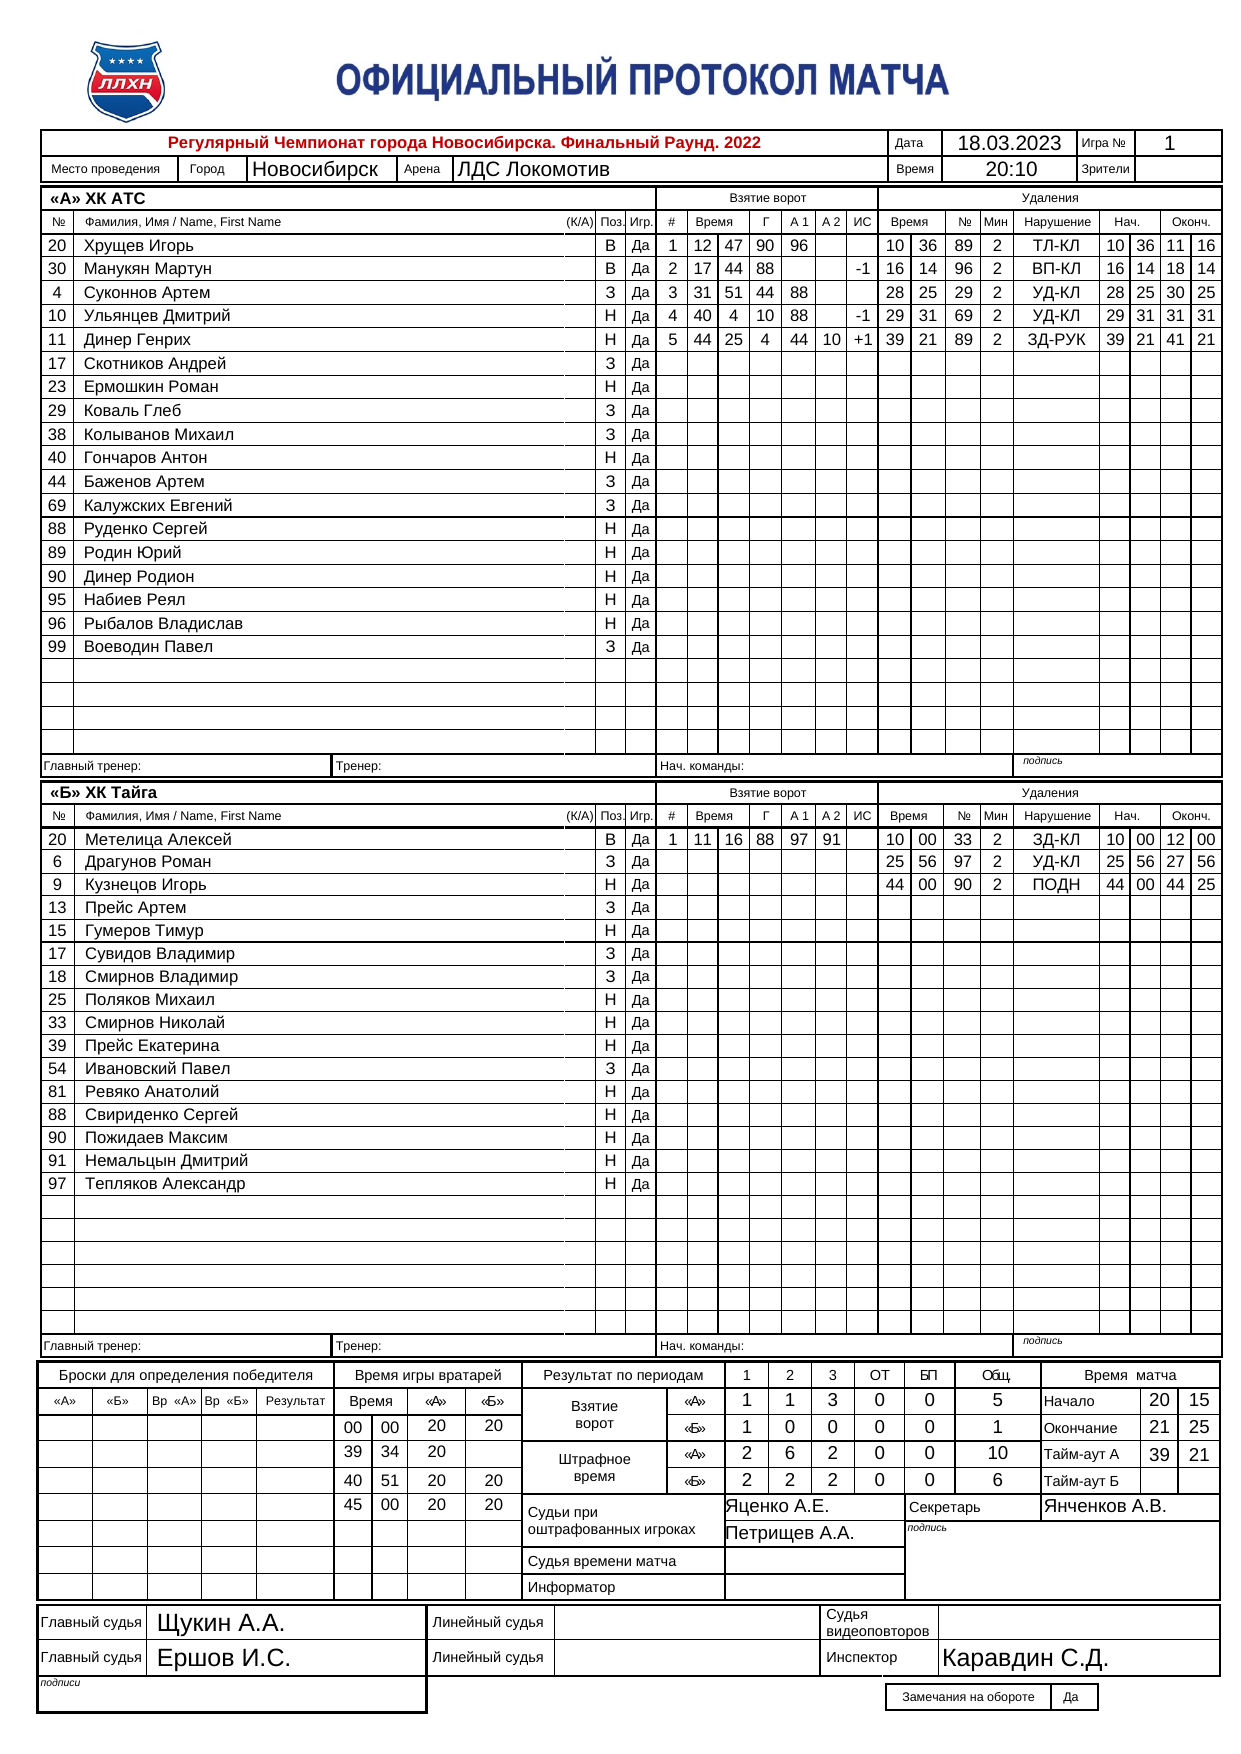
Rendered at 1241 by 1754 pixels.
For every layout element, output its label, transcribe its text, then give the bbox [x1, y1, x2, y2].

table_cell [1161, 1173, 1190, 1195]
table_cell [596, 1265, 625, 1287]
table_cell ИС [847, 805, 877, 826]
table_cell [981, 730, 1013, 753]
table_cell [257, 1574, 333, 1599]
table_cell [1100, 1173, 1129, 1195]
table_cell 88 [42, 518, 73, 540]
table_cell [912, 1035, 943, 1057]
table_cell [946, 541, 980, 564]
table_cell [1192, 399, 1221, 422]
table_cell [42, 707, 73, 729]
table_cell [626, 659, 655, 682]
table_cell ИС [847, 211, 877, 233]
table_cell Да [626, 636, 655, 658]
table_cell [657, 636, 687, 658]
table_cell [688, 1035, 717, 1057]
table_cell [981, 541, 1013, 564]
table_cell [657, 565, 687, 587]
table_cell 44 [42, 470, 73, 493]
table_cell [1192, 636, 1221, 658]
table_cell [626, 1311, 655, 1333]
table_cell 39 [879, 328, 910, 351]
table_cell [688, 1196, 717, 1218]
table_cell [719, 920, 749, 941]
table_cell [596, 1288, 625, 1310]
table_cell [257, 1468, 333, 1493]
table_cell Н [596, 1127, 625, 1149]
table_cell 11 [42, 328, 73, 351]
table_cell [879, 683, 910, 706]
table_cell [42, 1242, 74, 1264]
table_cell Немальцын Дмитрий [75, 1150, 564, 1172]
table_cell [883, 1677, 1220, 1681]
table_cell [1131, 518, 1160, 540]
table_cell [981, 896, 1013, 918]
table_cell [1192, 1173, 1221, 1195]
table_cell 0 [812, 1415, 854, 1440]
table_cell [1161, 1058, 1190, 1079]
table_cell [1192, 683, 1221, 706]
table_cell [626, 1196, 655, 1218]
table_cell [981, 470, 1013, 493]
table_cell [816, 446, 846, 469]
table_cell [565, 874, 595, 895]
table_cell [847, 1173, 877, 1195]
table_cell [39, 1416, 92, 1440]
table_cell [912, 518, 945, 540]
table_cell [657, 588, 687, 611]
table_cell [257, 1521, 333, 1546]
table_cell [782, 1219, 815, 1241]
table_cell [657, 683, 687, 706]
table_cell Пожидаев Максим [75, 1127, 564, 1149]
table_cell [782, 1127, 815, 1149]
table_cell Яценко А.Е. [726, 1495, 904, 1520]
table_cell 31 [1192, 305, 1221, 327]
table_cell [42, 1219, 74, 1241]
table_cell [750, 1219, 781, 1241]
table_cell [946, 494, 980, 516]
table_cell Да [626, 305, 655, 327]
table_cell 25 [912, 281, 945, 303]
table_cell [879, 707, 910, 729]
table_cell Да [626, 376, 655, 398]
table_cell ПОДН [1014, 874, 1099, 895]
table_cell [1131, 1196, 1160, 1218]
table_cell 1 [769, 1389, 811, 1413]
table_cell Да [626, 565, 655, 587]
table_cell [719, 850, 749, 872]
table_cell [688, 966, 717, 987]
table_cell 20 [408, 1494, 465, 1520]
table_cell [688, 588, 717, 611]
table_cell Оконч. [1161, 805, 1221, 826]
table_cell Н [596, 1081, 625, 1103]
table_cell [565, 399, 595, 422]
table_cell [726, 1548, 904, 1573]
table_cell [944, 1311, 980, 1333]
table_header Время матча [1042, 1363, 1219, 1387]
table_cell 29 [879, 305, 910, 327]
table_cell [657, 518, 687, 540]
table_cell [847, 470, 877, 493]
table_cell Новосибирск [248, 157, 396, 181]
table_cell [688, 896, 717, 918]
table_cell [946, 707, 980, 729]
table_cell [782, 850, 815, 872]
table_cell [1161, 399, 1190, 422]
table_cell [782, 943, 815, 964]
table_cell [816, 966, 846, 987]
table_cell Время [889, 157, 941, 181]
table_cell [816, 1196, 846, 1218]
table_cell [657, 423, 687, 445]
table_cell [688, 683, 717, 706]
table_cell [1014, 376, 1099, 398]
table_cell [816, 612, 846, 634]
table_cell [946, 588, 980, 611]
table_cell [1100, 352, 1129, 374]
table_cell [750, 612, 781, 634]
table_cell [93, 1468, 147, 1493]
table_cell 41 [1161, 328, 1190, 351]
table_cell [1100, 423, 1129, 445]
table_cell Ершов И.С. [147, 1640, 425, 1675]
table_cell [1100, 1288, 1129, 1310]
table_cell [1100, 683, 1129, 706]
table_cell [944, 1127, 980, 1149]
table_cell [847, 1311, 877, 1333]
table_cell [1131, 659, 1160, 682]
table_cell [1131, 1219, 1160, 1241]
table_cell [782, 494, 815, 516]
table_cell Да [626, 829, 655, 849]
table_cell Н [596, 1104, 625, 1126]
table_cell 25 [1131, 281, 1160, 303]
table_cell [688, 541, 717, 564]
table_cell [688, 989, 717, 1011]
table_cell [596, 1196, 625, 1218]
table_cell [816, 423, 846, 445]
table_cell [782, 1311, 815, 1333]
table_cell УД-КЛ [1014, 305, 1099, 327]
table_cell [688, 446, 717, 469]
table_cell [782, 659, 815, 682]
table_cell [1131, 352, 1160, 374]
table_cell [847, 1242, 877, 1264]
table_cell [39, 1521, 92, 1546]
table_cell 89 [946, 235, 980, 256]
table_cell [565, 1035, 595, 1057]
table_cell 25 [1192, 281, 1221, 303]
table_cell [1131, 1288, 1160, 1310]
table_cell Мин [981, 805, 1013, 826]
table_cell [408, 1574, 465, 1599]
table_cell [1161, 707, 1190, 729]
table_cell Хрущев Игорь [74, 235, 564, 256]
table_cell [596, 659, 625, 682]
table_cell [816, 588, 846, 611]
table_cell Да [626, 588, 655, 611]
table_cell [1100, 989, 1129, 1011]
table_cell [657, 1242, 687, 1264]
table_cell [726, 1575, 904, 1599]
table_cell [657, 1219, 687, 1241]
table_cell [912, 1173, 943, 1195]
table_cell [782, 874, 815, 895]
table_cell 89 [946, 328, 980, 351]
table_cell [750, 423, 781, 445]
table_cell З [596, 470, 625, 493]
table_cell [1100, 659, 1129, 682]
table_cell [750, 896, 781, 918]
table_cell [879, 1104, 910, 1126]
table_cell 11 [688, 829, 717, 849]
table_cell [688, 1150, 717, 1172]
table_cell [657, 966, 687, 987]
table_cell Судьи при оштрафованных игроках [523, 1495, 724, 1546]
table_cell Да [626, 1081, 655, 1103]
table_cell Инспектор [821, 1640, 938, 1675]
table_cell [39, 1574, 92, 1599]
table_cell [1192, 352, 1221, 374]
table_cell [688, 659, 717, 682]
table_cell Да [626, 399, 655, 422]
table_cell [39, 1547, 92, 1573]
table_cell [1100, 1012, 1129, 1033]
table_cell [719, 376, 749, 398]
table_cell [879, 470, 910, 493]
table_cell [719, 494, 749, 516]
table_cell 5 [956, 1389, 1040, 1413]
table_cell 2 [981, 850, 1013, 872]
table_cell [981, 352, 1013, 374]
table_cell [626, 730, 655, 753]
table_cell [847, 612, 877, 634]
table_cell 44 [750, 281, 781, 303]
table_cell [555, 1606, 819, 1639]
table_cell [1131, 1104, 1160, 1126]
table_cell # [657, 805, 687, 826]
table_cell [1161, 966, 1190, 987]
table_cell [816, 235, 846, 256]
table_cell 10 [1100, 235, 1129, 256]
table_cell [1161, 1265, 1190, 1287]
table_cell [148, 1416, 201, 1440]
table_cell [944, 1196, 980, 1218]
table_cell [912, 1081, 943, 1103]
table_cell [816, 896, 846, 918]
table_cell [816, 1035, 846, 1057]
table_cell 17 [42, 943, 74, 964]
table_cell -1 [847, 305, 877, 327]
table_cell З [596, 896, 625, 918]
table_cell [879, 943, 910, 964]
table_cell [912, 1242, 943, 1264]
table_cell «Б» [93, 1389, 147, 1413]
table_cell [565, 989, 595, 1011]
table_cell [657, 1173, 687, 1195]
table_cell [657, 707, 687, 729]
table_cell [816, 281, 846, 303]
table_cell [912, 446, 945, 469]
table_cell [816, 1012, 846, 1033]
table_cell 25 [1100, 850, 1129, 872]
table_cell [1014, 565, 1099, 587]
table_cell [847, 874, 877, 895]
table_cell [688, 399, 717, 422]
table_cell 25 [719, 328, 749, 351]
table_cell [981, 518, 1013, 540]
table_cell [565, 518, 595, 540]
table_cell [782, 1081, 815, 1103]
table_cell [981, 659, 1013, 682]
table_cell [74, 683, 564, 706]
table_cell [816, 659, 846, 682]
table_cell Да [626, 541, 655, 564]
table_cell [944, 1219, 980, 1241]
table_cell [750, 1012, 781, 1033]
table_cell [847, 659, 877, 682]
table_cell [946, 352, 980, 374]
table_cell [565, 352, 595, 374]
table_cell [879, 730, 910, 753]
table_cell «Б» [668, 1415, 724, 1440]
table_cell [39, 1441, 92, 1467]
table_cell [847, 1012, 877, 1033]
table_cell Поз. [596, 805, 625, 826]
table_cell 96 [42, 612, 73, 634]
table_cell [879, 659, 910, 682]
table_cell [1179, 1468, 1219, 1493]
table_cell УД-КЛ [1014, 281, 1099, 303]
table_cell [1014, 352, 1099, 374]
table_cell +1 [847, 328, 877, 351]
table_cell [750, 636, 781, 658]
table_cell [750, 1196, 781, 1218]
table_cell [912, 1104, 943, 1126]
table_cell Да [626, 874, 655, 895]
table_cell [373, 1574, 407, 1599]
table_cell [912, 1288, 943, 1310]
table_header 3 [812, 1363, 854, 1387]
table_cell Да [626, 1012, 655, 1033]
table_cell (К/А) [565, 805, 595, 826]
table_cell 1 [956, 1415, 1040, 1440]
table_cell [912, 376, 945, 398]
table_cell 18 [42, 966, 74, 987]
table_cell [93, 1441, 147, 1467]
table_cell [335, 1574, 371, 1599]
table_cell [719, 683, 749, 706]
table_cell Г [750, 211, 781, 233]
table_cell [847, 989, 877, 1011]
table_cell [879, 989, 910, 1011]
table_cell [1131, 541, 1160, 564]
table_cell [946, 376, 980, 398]
table_cell [1192, 423, 1221, 445]
table_cell [1014, 730, 1099, 753]
table_cell Каравдин С.Д. [939, 1640, 1219, 1675]
table_cell Да [626, 235, 655, 256]
table_cell [1014, 423, 1099, 445]
table_cell [1014, 1311, 1099, 1333]
table_cell [944, 1150, 980, 1172]
table_cell Н [596, 612, 625, 634]
table_cell [847, 1058, 877, 1079]
table_cell 0 [855, 1389, 904, 1413]
table_cell [555, 1640, 819, 1675]
table_cell 29 [946, 281, 980, 303]
table_cell Время [688, 211, 749, 233]
table_cell [912, 1196, 943, 1218]
table_cell [719, 943, 749, 964]
table_cell [879, 1173, 910, 1195]
table_cell [912, 1127, 943, 1149]
table_cell [1131, 1127, 1160, 1149]
table_cell [847, 707, 877, 729]
table_cell [782, 636, 815, 658]
table_header «Б» ХК Тайга [42, 783, 655, 803]
table_cell 21 [1192, 328, 1221, 351]
table_cell [782, 1035, 815, 1057]
table_cell [782, 565, 815, 587]
table_cell Да [626, 896, 655, 918]
table_cell «А» [408, 1389, 465, 1413]
table_cell ЛДС Локомотив [454, 157, 887, 181]
table_cell [847, 966, 877, 987]
table_cell [1014, 1104, 1099, 1126]
table_cell [946, 683, 980, 706]
table_cell [202, 1574, 256, 1599]
table_cell [335, 1521, 371, 1546]
table_cell 39 [1141, 1441, 1177, 1467]
table_cell [565, 1012, 595, 1033]
table_cell [719, 588, 749, 611]
table_cell [202, 1416, 256, 1440]
table_cell [1161, 1219, 1190, 1241]
table_cell [750, 1127, 781, 1149]
table_cell [565, 423, 595, 445]
table_cell [688, 1173, 717, 1195]
table_cell [565, 707, 595, 729]
table_cell [1014, 1242, 1099, 1264]
table_cell 00 [1131, 874, 1160, 895]
table_cell [981, 612, 1013, 634]
table_cell 25 [1179, 1415, 1219, 1440]
table_cell [565, 920, 595, 941]
table_cell [981, 636, 1013, 658]
table_cell [75, 1265, 564, 1287]
table_cell [1014, 707, 1099, 729]
table_cell [847, 494, 877, 516]
table_cell Да [626, 1058, 655, 1079]
table_cell [148, 1574, 201, 1599]
table_cell 31 [688, 281, 717, 303]
table_cell [1014, 943, 1099, 964]
table_cell [657, 541, 687, 564]
table_cell Главный судья [39, 1640, 146, 1675]
table_cell [657, 989, 687, 1011]
table_cell Город [179, 157, 246, 181]
table_cell [750, 966, 781, 987]
table_cell [565, 1196, 595, 1218]
table_cell Да [626, 1035, 655, 1057]
table_cell 90 [42, 565, 73, 587]
table_cell [93, 1416, 147, 1440]
table_cell З [596, 636, 625, 658]
table_cell 10 [879, 235, 910, 256]
table_cell [1161, 1311, 1190, 1333]
table_cell [657, 659, 687, 682]
table_cell [1014, 989, 1099, 1011]
table_cell [719, 1012, 749, 1033]
table_cell 15 [1179, 1389, 1219, 1413]
table_cell [1099, 1682, 1220, 1711]
table_cell [816, 1173, 846, 1195]
table_cell Нач. [1100, 211, 1160, 233]
table_cell Ермошкин Роман [74, 376, 564, 398]
table_cell [688, 352, 717, 374]
table_cell Воеводин Павел [74, 636, 564, 658]
table_cell 1 [657, 829, 687, 849]
table_cell [946, 612, 980, 634]
table_cell [1192, 1242, 1221, 1264]
table_cell [1014, 1081, 1099, 1103]
table_cell Главный судья [39, 1606, 146, 1639]
table_cell 10 [879, 829, 910, 849]
table_header 18.03.2023 [943, 131, 1076, 155]
table_cell [1192, 896, 1221, 918]
table_cell Линейный судья [428, 1606, 554, 1639]
table_cell [565, 1150, 595, 1172]
table_cell [1014, 659, 1099, 682]
table_header Замечания на обороте [887, 1685, 1050, 1709]
table_cell [373, 1521, 407, 1546]
table_cell Смирнов Николай [75, 1012, 564, 1033]
table_cell 4 [42, 281, 73, 303]
table_cell 21 [912, 328, 945, 351]
table_cell [1014, 518, 1099, 540]
table_cell [657, 494, 687, 516]
table_cell [202, 1547, 256, 1573]
table_cell [944, 1081, 980, 1103]
table_cell [688, 565, 717, 587]
table_cell подписи [39, 1677, 425, 1711]
table_cell Прейс Екатерина [75, 1035, 564, 1057]
table_cell 56 [912, 850, 943, 872]
table_cell [981, 1150, 1013, 1172]
table_cell [596, 1242, 625, 1264]
table_cell [42, 1265, 74, 1287]
table_cell Г [750, 805, 781, 826]
table_cell Поляков Михаил [75, 989, 564, 1011]
table_cell [816, 1288, 846, 1310]
table_cell [1100, 1058, 1129, 1079]
table_cell [1100, 1035, 1129, 1057]
table_cell Взятие ворот [523, 1389, 666, 1440]
table_cell [1100, 1150, 1129, 1172]
table_cell 10 [956, 1442, 1040, 1467]
table_cell [1100, 376, 1129, 398]
table_cell [565, 966, 595, 987]
table_cell ВП-КЛ [1014, 257, 1099, 280]
table_cell Родин Юрий [74, 541, 564, 564]
table_cell [657, 446, 687, 469]
table_cell Да [626, 281, 655, 303]
table_cell [1161, 683, 1190, 706]
table_cell 18 [1161, 257, 1190, 280]
table_cell [719, 1035, 749, 1057]
table_cell [879, 376, 910, 398]
table_cell Начало [1042, 1389, 1140, 1413]
table_cell [202, 1521, 256, 1546]
table_cell 2 [812, 1468, 854, 1493]
table_cell 17 [42, 352, 73, 374]
table_cell [688, 1081, 717, 1103]
table_cell [816, 1127, 846, 1149]
table_cell [657, 1127, 687, 1149]
table_cell [1100, 730, 1129, 753]
table_cell [750, 1150, 781, 1172]
table_cell [782, 989, 815, 1011]
table_cell [688, 494, 717, 516]
table_cell 2 [981, 829, 1013, 849]
table_cell 2 [769, 1468, 811, 1493]
table_cell Рыбалов Владислав [74, 612, 564, 634]
table_cell Да [626, 850, 655, 872]
table_cell [847, 423, 877, 445]
table_cell [1161, 376, 1190, 398]
table_cell [981, 966, 1013, 987]
table_cell В [596, 829, 625, 849]
table_cell [257, 1441, 333, 1467]
table_cell [74, 659, 564, 682]
table_cell 28 [879, 281, 910, 303]
table_cell [1161, 1035, 1190, 1057]
table_cell [981, 683, 1013, 706]
table_cell [565, 659, 595, 682]
table_cell № [944, 805, 980, 826]
table_cell З [596, 966, 625, 987]
table_cell [565, 328, 595, 351]
table_cell Судья времени матча [523, 1548, 724, 1573]
table_cell Да [626, 257, 655, 280]
table_cell [1100, 1104, 1129, 1126]
table_cell [1131, 966, 1160, 987]
table_cell [912, 612, 945, 634]
table_cell Нач. команды: [657, 755, 1012, 776]
table_cell [1100, 966, 1129, 987]
table_cell [202, 1494, 256, 1520]
table_cell Игр. [626, 211, 655, 233]
table_cell [981, 446, 1013, 469]
table_cell 1 [726, 1415, 768, 1440]
table_cell [782, 1196, 815, 1218]
table_cell [944, 1058, 980, 1079]
table_cell Н [596, 989, 625, 1011]
table_cell [1100, 518, 1129, 540]
table_cell [912, 1311, 943, 1333]
table_cell Да [626, 352, 655, 374]
table_cell [75, 1242, 564, 1264]
table_cell [912, 659, 945, 682]
table_cell 2 [981, 235, 1013, 256]
table_cell [657, 1035, 687, 1057]
table_cell [565, 1104, 595, 1126]
table_cell 0 [855, 1415, 904, 1440]
table_cell [1100, 1265, 1129, 1287]
table_cell [944, 1035, 980, 1057]
table_cell 3 [812, 1389, 854, 1413]
table_cell 21 [1131, 328, 1160, 351]
table_cell [657, 1058, 687, 1079]
table_cell [981, 943, 1013, 964]
table_cell 88 [782, 305, 815, 327]
table_cell Да [626, 966, 655, 987]
table_cell УД-КЛ [1014, 850, 1099, 872]
table_cell [657, 1265, 687, 1287]
table_cell [1136, 157, 1221, 181]
table_cell [912, 920, 943, 941]
table_cell [565, 1219, 595, 1241]
table_cell [1161, 943, 1190, 964]
table_cell [1100, 446, 1129, 469]
table_cell [1131, 399, 1160, 422]
table_cell [1014, 1127, 1099, 1149]
table_cell 2 [812, 1442, 854, 1467]
table_cell 14 [912, 257, 945, 280]
table_cell [879, 1288, 910, 1310]
table_cell 6 [956, 1468, 1040, 1493]
table_cell [879, 1150, 910, 1172]
table_cell Н [596, 588, 625, 611]
table_cell [1014, 446, 1099, 469]
table_cell [408, 1547, 465, 1573]
table_cell Щукин А.А. [147, 1606, 425, 1639]
table_cell [912, 730, 945, 753]
table_cell 12 [1161, 829, 1190, 849]
table_cell [879, 518, 910, 540]
table_cell [688, 470, 717, 493]
table_cell Гумеров Тимур [75, 920, 564, 941]
table_cell [657, 874, 687, 895]
table_cell [42, 659, 73, 682]
table_cell 36 [1131, 235, 1160, 256]
table_cell [879, 1311, 910, 1333]
table_cell [719, 1311, 749, 1333]
table_cell Да [626, 446, 655, 469]
table_cell [74, 707, 564, 729]
table_cell [981, 1219, 1013, 1241]
table_cell [981, 1173, 1013, 1195]
table_cell [750, 874, 781, 895]
table_cell 39 [335, 1441, 371, 1467]
table_cell [719, 874, 749, 895]
table_cell [816, 541, 846, 564]
table_cell [565, 1288, 595, 1310]
table_cell 00 [373, 1416, 407, 1440]
table_cell [912, 966, 943, 987]
table_cell [1100, 1311, 1129, 1333]
table_cell [879, 1265, 910, 1287]
table_cell [719, 1288, 749, 1310]
table_cell [946, 730, 980, 753]
table_cell 10 [816, 328, 846, 351]
table_cell 28 [1100, 281, 1129, 303]
table_cell [879, 494, 910, 516]
table_cell Нарушение [1014, 805, 1099, 826]
table_cell Н [596, 541, 625, 564]
table_cell 20 [408, 1416, 465, 1440]
table_cell 20 [466, 1416, 521, 1440]
table_cell 20 [1141, 1389, 1177, 1413]
table_cell [912, 683, 945, 706]
table_cell Кузнецов Игорь [75, 874, 564, 895]
table_cell [688, 612, 717, 634]
table_cell [1014, 494, 1099, 516]
table_cell 20 [408, 1468, 465, 1493]
table_cell [565, 257, 595, 280]
table_cell [565, 943, 595, 964]
table_cell Драгунов Роман [75, 850, 564, 872]
table_cell [847, 399, 877, 422]
table_cell 20 [466, 1468, 521, 1493]
table_cell [816, 376, 846, 398]
table_cell Да [626, 1127, 655, 1149]
table_cell Время [688, 805, 749, 826]
table_cell Да [626, 612, 655, 634]
table_cell З [596, 281, 625, 303]
table_cell Суконнов Артем [74, 281, 564, 303]
table_cell [847, 281, 877, 303]
table_cell [879, 1127, 910, 1149]
table_cell 4 [719, 305, 749, 327]
table_cell [1131, 1012, 1160, 1033]
table_cell 90 [944, 874, 980, 895]
table_cell [657, 896, 687, 918]
table_cell [750, 850, 781, 872]
table_cell [912, 1265, 943, 1287]
table_cell 9 [42, 874, 74, 895]
table_cell [148, 1521, 201, 1546]
table_header Время игры вратарей [335, 1363, 521, 1387]
table_cell [944, 1012, 980, 1033]
table_cell [816, 1104, 846, 1126]
table_cell [816, 850, 846, 872]
table_cell [782, 683, 815, 706]
table_cell [1014, 683, 1099, 706]
table_cell 20 [42, 829, 74, 849]
table_cell Да [626, 423, 655, 445]
table_cell [1014, 1173, 1099, 1195]
table_cell 81 [42, 1081, 74, 1103]
table_cell Ревяко Анатолий [75, 1081, 564, 1103]
table_cell [1131, 1242, 1160, 1264]
table_cell [688, 1127, 717, 1149]
table_cell 39 [1100, 328, 1129, 351]
table_cell [879, 588, 910, 611]
table_cell [1014, 1150, 1099, 1172]
table_cell [981, 1127, 1013, 1149]
table_cell [816, 565, 846, 587]
table_cell [782, 1242, 815, 1264]
table_cell Н [596, 565, 625, 587]
table_cell [912, 470, 945, 493]
table_cell [879, 1219, 910, 1241]
table_cell [688, 1012, 717, 1033]
table_cell Н [596, 328, 625, 351]
table_cell 2 [981, 874, 1013, 895]
table_cell 40 [42, 446, 73, 469]
table_cell [596, 1219, 625, 1241]
table_header «А» ХК АТС [42, 188, 655, 209]
table_cell [816, 683, 846, 706]
table_cell [1131, 989, 1160, 1011]
table_cell 00 [912, 874, 943, 895]
table_cell [1192, 943, 1221, 964]
table_cell -1 [847, 257, 877, 280]
table_cell [1192, 588, 1221, 611]
table_cell [879, 920, 910, 941]
table_cell [1161, 423, 1190, 445]
table_cell [657, 730, 687, 753]
table_cell [719, 446, 749, 469]
table_cell [981, 1035, 1013, 1057]
table_cell (К/А) [565, 211, 595, 233]
table_cell # [657, 211, 687, 233]
table_cell [1131, 446, 1160, 469]
table_header Удаления [879, 188, 1221, 209]
table_cell Окончание [1042, 1415, 1140, 1440]
table_cell А 2 [816, 211, 846, 233]
table_cell [1192, 518, 1221, 540]
table_cell 1 [657, 235, 687, 256]
table_cell [373, 1547, 407, 1573]
table_cell [1014, 1012, 1099, 1033]
table_cell [74, 730, 564, 753]
table_cell Тренер: [333, 1335, 655, 1356]
table_cell 56 [1131, 850, 1160, 872]
table_cell [912, 896, 943, 918]
table_cell [946, 565, 980, 587]
table_cell [596, 1311, 625, 1333]
table_cell [148, 1547, 201, 1573]
table_cell [688, 423, 717, 445]
table_cell [750, 943, 781, 964]
table_cell 95 [42, 588, 73, 611]
table_cell [1192, 989, 1221, 1011]
table_cell Скотников Андрей [74, 352, 564, 374]
table_cell [565, 470, 595, 493]
table_cell [944, 943, 980, 964]
table_cell [657, 920, 687, 941]
table_header Игра № [1078, 131, 1134, 155]
table_cell [1161, 565, 1190, 587]
table_cell 25 [42, 989, 74, 1011]
table_cell [981, 1081, 1013, 1103]
table_cell [912, 399, 945, 422]
table_cell [1161, 518, 1190, 540]
table_cell [847, 518, 877, 540]
table_cell [879, 1012, 910, 1033]
table_cell 91 [42, 1150, 74, 1172]
table_cell подпись [1014, 1335, 1221, 1356]
table_cell [782, 1012, 815, 1033]
table_cell [719, 352, 749, 374]
table_cell 3 [657, 281, 687, 303]
table_cell 44 [688, 328, 717, 351]
table_cell [202, 1468, 256, 1493]
table_cell Метелица Алексей [75, 829, 564, 849]
table_cell [750, 1288, 781, 1310]
table_cell [565, 636, 595, 658]
table_cell № [946, 211, 980, 233]
table_cell [565, 494, 595, 516]
table_cell Баженов Артем [74, 470, 564, 493]
table_cell [1192, 1127, 1221, 1149]
table_cell [657, 1311, 687, 1333]
table_cell [816, 707, 846, 729]
table_cell [1100, 565, 1129, 587]
table_cell [782, 1288, 815, 1310]
table_cell 23 [42, 376, 73, 398]
table_cell [816, 989, 846, 1011]
table_cell [1131, 1311, 1160, 1333]
table_cell 89 [42, 541, 73, 564]
table_cell [42, 1311, 74, 1333]
table_cell [257, 1416, 333, 1440]
table_cell [816, 305, 846, 327]
table_cell [946, 518, 980, 540]
table_cell [1131, 565, 1160, 587]
table_cell В [596, 257, 625, 280]
table_cell 36 [912, 235, 945, 256]
table_cell В [596, 235, 625, 256]
table_cell 20:10 [943, 157, 1076, 181]
table_cell Н [596, 1150, 625, 1172]
table_cell Время [335, 1389, 407, 1413]
table_cell Динер Родион [74, 565, 564, 587]
table_cell 13 [42, 896, 74, 918]
table_cell [565, 1127, 595, 1149]
table_cell Да [626, 1150, 655, 1172]
table_cell 33 [944, 829, 980, 849]
table_cell Динер Генрих [74, 328, 564, 351]
table_cell [1131, 1035, 1160, 1057]
table_cell З [596, 943, 625, 964]
table_cell [750, 707, 781, 729]
table_cell [912, 1058, 943, 1079]
table_cell [782, 1058, 815, 1079]
table_cell [1014, 1288, 1099, 1310]
table_cell [816, 257, 846, 280]
table_cell 1 [726, 1389, 768, 1413]
table_cell [1100, 399, 1129, 422]
table_cell [912, 565, 945, 587]
table_cell [912, 1150, 943, 1172]
table_cell [981, 494, 1013, 516]
table_cell 69 [42, 494, 73, 516]
table_cell 21 [1179, 1441, 1219, 1467]
table_cell Время [879, 211, 945, 233]
table_cell [816, 470, 846, 493]
table_cell [1100, 612, 1129, 634]
table_cell [148, 1468, 201, 1493]
table_cell 20 [466, 1494, 521, 1520]
table_cell [782, 257, 815, 280]
table_cell [912, 541, 945, 564]
table_cell «Б» [668, 1468, 724, 1493]
table_cell Н [596, 376, 625, 398]
table_cell [1161, 494, 1190, 516]
table_cell [719, 1173, 749, 1195]
table_cell [981, 1104, 1013, 1126]
table_cell 31 [1161, 305, 1190, 327]
table_cell [782, 588, 815, 611]
table_cell [719, 1104, 749, 1126]
table_cell 88 [782, 281, 815, 303]
table_cell 97 [944, 850, 980, 872]
table_cell [1131, 1081, 1160, 1103]
table_cell 0 [855, 1468, 904, 1493]
table_cell 2 [981, 328, 1013, 351]
table_cell 51 [373, 1468, 407, 1493]
table_cell [688, 707, 717, 729]
table_cell [944, 1265, 980, 1287]
table_cell [565, 1081, 595, 1103]
table_cell Да [626, 920, 655, 941]
table_cell [1161, 920, 1190, 941]
table_cell [565, 588, 595, 611]
table_cell [565, 376, 595, 398]
table_cell [816, 352, 846, 374]
table_cell [847, 1035, 877, 1057]
table_cell [1161, 1012, 1190, 1033]
table_cell [939, 1606, 1219, 1639]
table_cell З [596, 423, 625, 445]
table_cell [1192, 565, 1221, 587]
table_cell 40 [335, 1468, 371, 1493]
table_cell ЗД-КЛ [1014, 829, 1099, 849]
table_cell [782, 896, 815, 918]
table_cell [912, 943, 943, 964]
table_cell [565, 235, 595, 256]
table_cell [688, 1288, 717, 1310]
table_cell [75, 1311, 564, 1333]
table_cell [879, 565, 910, 587]
table_cell 21 [1141, 1415, 1177, 1440]
table_cell [879, 896, 910, 918]
table_cell З [596, 352, 625, 374]
table_cell [688, 1311, 717, 1333]
table_cell 69 [946, 305, 980, 327]
table_cell [946, 423, 980, 445]
table_cell Информатор [523, 1575, 724, 1599]
table_cell Н [596, 920, 625, 941]
table_cell [750, 518, 781, 540]
table_cell [750, 541, 781, 564]
table_cell 0 [905, 1468, 954, 1493]
table_cell [946, 659, 980, 682]
table_cell [847, 829, 877, 849]
table_cell [1100, 920, 1129, 941]
table_cell [944, 1104, 980, 1126]
table_cell [1100, 541, 1129, 564]
table_cell [816, 943, 846, 964]
table_cell Да [626, 1173, 655, 1195]
table_cell А 2 [816, 805, 846, 826]
table_cell [688, 874, 717, 895]
table_cell 17 [688, 257, 717, 280]
table_cell [981, 1196, 1013, 1218]
table_cell [688, 1265, 717, 1287]
table_cell Тренер: [333, 755, 655, 776]
table_cell Смирнов Владимир [75, 966, 564, 987]
table_cell [688, 920, 717, 941]
table_cell [719, 636, 749, 658]
table_cell [1192, 376, 1221, 398]
table_cell 97 [782, 829, 815, 849]
table_cell [657, 1081, 687, 1103]
table_header Взятие ворот [657, 783, 877, 803]
table_cell [946, 446, 980, 469]
table_cell [1131, 920, 1160, 941]
table_cell Ивановский Павел [75, 1058, 564, 1079]
table_cell 27 [1161, 850, 1190, 872]
table_cell [719, 966, 749, 987]
table_cell Руденко Сергей [74, 518, 564, 540]
table_cell [1100, 1081, 1129, 1103]
table_cell 25 [1192, 874, 1221, 895]
table_cell 2 [726, 1442, 768, 1467]
table_cell [1100, 494, 1129, 516]
table_cell [719, 565, 749, 587]
table_cell [981, 423, 1013, 445]
table_cell [719, 1265, 749, 1287]
table_cell 2 [981, 281, 1013, 303]
table_cell 10 [750, 305, 781, 327]
table_cell [1131, 423, 1160, 445]
table_cell 00 [335, 1416, 371, 1440]
table_cell 0 [769, 1415, 811, 1440]
table_cell [1192, 730, 1221, 753]
table_cell [39, 1468, 92, 1493]
table_cell 11 [1161, 235, 1190, 256]
table_cell [981, 376, 1013, 398]
table_cell [1161, 730, 1190, 753]
table_cell [750, 920, 781, 941]
table_cell [816, 920, 846, 941]
table_cell [148, 1441, 201, 1467]
table_cell Янченков А.В. [1042, 1495, 1219, 1520]
table_cell [847, 446, 877, 469]
table_cell [466, 1441, 521, 1467]
table_cell [335, 1547, 371, 1573]
table_cell [847, 920, 877, 941]
table_cell [782, 399, 815, 422]
table_cell [1192, 920, 1221, 941]
table_cell 16 [1192, 235, 1221, 256]
table_cell [816, 1150, 846, 1172]
table_cell [879, 352, 910, 374]
table_cell 4 [657, 305, 687, 327]
table_cell [750, 1104, 781, 1126]
table_cell «Б » [466, 1389, 521, 1413]
table_cell 44 [1100, 874, 1129, 895]
table_cell Судья видеоповторов [821, 1606, 938, 1639]
table_cell [565, 305, 595, 327]
table_cell [879, 399, 910, 422]
table_cell [93, 1521, 147, 1546]
table_cell [657, 612, 687, 634]
table_cell [42, 1196, 74, 1218]
table_cell [1131, 588, 1160, 611]
table_cell [1014, 612, 1099, 634]
table_cell Н [596, 1035, 625, 1057]
table_cell [42, 683, 73, 706]
table_cell Нач. [1100, 805, 1160, 826]
table_cell [782, 1150, 815, 1172]
table_cell Фамилия, Имя / Name, First Name [75, 805, 565, 826]
table_cell [1014, 966, 1099, 987]
table_cell [1141, 1468, 1177, 1493]
table_cell [847, 376, 877, 398]
table_cell З [596, 399, 625, 422]
table_cell 39 [42, 1035, 74, 1057]
table_cell [782, 470, 815, 493]
table_cell [944, 1173, 980, 1195]
table_cell Вр «Б» [202, 1389, 256, 1413]
table_cell [1192, 1150, 1221, 1172]
table_cell [946, 636, 980, 658]
table_cell [657, 850, 687, 872]
table_header Да [1052, 1685, 1097, 1709]
table_cell [750, 989, 781, 1011]
table_cell [816, 730, 846, 753]
table_cell [750, 1242, 781, 1264]
table_cell [565, 896, 595, 918]
table_cell Калужских Евгений [74, 494, 564, 516]
table_cell [981, 989, 1013, 1011]
table_cell [1192, 541, 1221, 564]
table_cell [719, 1242, 749, 1264]
table_cell 29 [1100, 305, 1129, 327]
table_header 1 [1136, 131, 1221, 155]
table_cell 40 [688, 305, 717, 327]
table_cell [750, 730, 781, 753]
table_cell [719, 470, 749, 493]
table_cell [565, 683, 595, 706]
table_cell 54 [42, 1058, 74, 1079]
table_cell Коваль Глеб [74, 399, 564, 422]
table_cell 0 [905, 1442, 954, 1467]
table_cell [626, 683, 655, 706]
table_cell 2 [657, 257, 687, 280]
table_cell [719, 1081, 749, 1103]
table_cell [719, 896, 749, 918]
table_cell [816, 1081, 846, 1103]
table_cell [1192, 966, 1221, 987]
table_cell 2 [981, 257, 1013, 280]
table_cell [750, 659, 781, 682]
table_cell [1192, 612, 1221, 634]
table_cell [565, 565, 595, 587]
table_cell [688, 943, 717, 964]
table_cell [1100, 588, 1129, 611]
table_cell [816, 1311, 846, 1333]
table_cell [1014, 470, 1099, 493]
table_cell № [42, 211, 73, 233]
table_cell [1192, 1081, 1221, 1103]
table_cell 38 [42, 423, 73, 445]
table_header 2 [769, 1363, 811, 1387]
table_cell [782, 423, 815, 445]
table_cell [879, 1196, 910, 1218]
table_cell 14 [1192, 257, 1221, 280]
table_cell [688, 376, 717, 398]
table_cell З [596, 494, 625, 516]
table_cell [1131, 730, 1160, 753]
table_cell Главный тренер: [42, 755, 330, 776]
table_cell [1161, 446, 1190, 469]
table_cell [93, 1494, 147, 1520]
table_header Удаления [879, 783, 1221, 803]
table_cell Н [596, 874, 625, 895]
table_cell [1100, 896, 1129, 918]
table_cell [257, 1494, 333, 1520]
table_cell 88 [750, 257, 781, 280]
table_cell [657, 1104, 687, 1126]
table_cell [847, 352, 877, 374]
table_cell [750, 494, 781, 516]
table_cell [981, 1288, 1013, 1310]
table_cell [847, 683, 877, 706]
table_cell [847, 1265, 877, 1287]
table_cell [750, 376, 781, 398]
table_cell Время [879, 805, 943, 826]
table_cell [912, 636, 945, 658]
table_cell [1192, 446, 1221, 469]
table_cell [719, 1219, 749, 1241]
table_cell Н [596, 1012, 625, 1033]
table_cell [75, 1196, 564, 1218]
table_cell З [596, 850, 625, 872]
table_cell [1014, 1265, 1099, 1287]
table_cell [1161, 989, 1190, 1011]
table_cell [1100, 943, 1129, 964]
table_cell [1131, 636, 1160, 658]
table_cell 25 [879, 850, 910, 872]
table_cell [750, 1081, 781, 1103]
table_cell «А» [668, 1442, 724, 1467]
table_cell З [596, 1058, 625, 1079]
table_cell «А» [668, 1389, 724, 1413]
table_cell [657, 1150, 687, 1172]
table_cell Н [596, 518, 625, 540]
table_cell [912, 423, 945, 445]
table_cell 31 [912, 305, 945, 327]
table_cell [847, 565, 877, 587]
table_cell [39, 1494, 92, 1520]
table_cell [565, 1265, 595, 1287]
table_cell [816, 1219, 846, 1241]
table_cell 45 [335, 1494, 371, 1520]
table_cell [847, 943, 877, 964]
table_cell [565, 1058, 595, 1079]
table_cell [847, 1196, 877, 1218]
table_cell [816, 636, 846, 658]
table_cell [688, 518, 717, 540]
table_cell [944, 1242, 980, 1264]
table_cell 51 [719, 281, 749, 303]
table_cell [657, 376, 687, 398]
table_cell 97 [42, 1173, 74, 1195]
table_cell [719, 730, 749, 753]
table_cell [1131, 470, 1160, 493]
table_cell [1161, 1196, 1190, 1218]
table_cell [782, 966, 815, 987]
table_cell [688, 636, 717, 658]
table_cell 88 [42, 1104, 74, 1126]
table_cell 30 [1161, 281, 1190, 303]
table_cell [565, 1173, 595, 1195]
table_cell [148, 1494, 201, 1520]
table_cell [688, 1219, 717, 1241]
table_header Дата [889, 131, 941, 155]
table_cell [816, 1058, 846, 1079]
table_cell [1192, 494, 1221, 516]
table_cell [816, 399, 846, 422]
table_cell 6 [42, 850, 74, 872]
table_cell [719, 1150, 749, 1172]
table_cell Да [626, 518, 655, 540]
table_cell [1161, 1081, 1190, 1103]
table_cell [596, 683, 625, 706]
table_cell [657, 470, 687, 493]
table_cell [626, 1242, 655, 1264]
table_cell А 1 [782, 805, 815, 826]
table_cell [466, 1521, 521, 1546]
table_cell [816, 874, 846, 895]
table_cell 20 [42, 235, 73, 256]
table_cell 90 [750, 235, 781, 256]
table_cell [1192, 659, 1221, 682]
table_cell [719, 612, 749, 634]
table_cell 90 [42, 1127, 74, 1149]
table_cell 12 [688, 235, 717, 256]
table_cell [879, 423, 910, 445]
table_cell [782, 1173, 815, 1195]
table_cell [1192, 1311, 1221, 1333]
table_cell ТЛ-КЛ [1014, 235, 1099, 256]
table_cell [1192, 1288, 1221, 1310]
table_cell [626, 707, 655, 729]
table_cell 15 [42, 920, 74, 941]
table_cell [782, 1265, 815, 1287]
table_cell [847, 1104, 877, 1126]
table_cell [1161, 896, 1190, 918]
table_cell ЗД-РУК [1014, 328, 1099, 351]
table_cell 96 [782, 235, 815, 256]
table_cell [1131, 707, 1160, 729]
table_cell 99 [42, 636, 73, 658]
table_cell [1161, 612, 1190, 634]
table_cell [879, 1035, 910, 1057]
table_cell [1192, 1196, 1221, 1218]
table_cell [719, 1127, 749, 1149]
table_cell Игр. [626, 805, 655, 826]
table_cell [981, 1265, 1013, 1287]
table_header Броски для определения победителя [39, 1363, 333, 1387]
table_cell [750, 1035, 781, 1057]
table_cell [1014, 1219, 1099, 1241]
table_cell [981, 1058, 1013, 1079]
table_cell [847, 1288, 877, 1310]
table_cell [816, 494, 846, 516]
table_cell 0 [905, 1389, 954, 1413]
table_cell [750, 1311, 781, 1333]
table_cell Н [596, 446, 625, 469]
table_cell [912, 989, 943, 1011]
table_cell [944, 989, 980, 1011]
table_cell [1131, 612, 1160, 634]
table_cell [816, 518, 846, 540]
table_cell [981, 565, 1013, 587]
table_cell [847, 541, 877, 564]
table_cell [782, 920, 815, 941]
table_cell [408, 1521, 465, 1546]
table_cell [1131, 1173, 1160, 1195]
table_cell [912, 588, 945, 611]
table_cell [1161, 352, 1190, 374]
table_cell [565, 829, 595, 849]
table_cell [1014, 1035, 1099, 1057]
table_cell [912, 352, 945, 374]
table_cell Тайм-аут Б [1042, 1468, 1140, 1493]
table_cell Прейс Артем [75, 896, 564, 918]
table_cell [657, 1196, 687, 1218]
table_cell Главный тренер: [42, 1335, 330, 1356]
table_cell 00 [912, 829, 943, 849]
table_cell [1100, 1196, 1129, 1218]
table_cell [1192, 1219, 1221, 1241]
table_cell [688, 1242, 717, 1264]
table_cell Да [626, 1104, 655, 1126]
table_cell [782, 446, 815, 469]
table_cell [1131, 376, 1160, 398]
table_cell [688, 1058, 717, 1079]
table_header Регулярный Чемпионат города Новосибирска. Финальный Раунд. 2022 [42, 131, 887, 155]
table_cell 10 [1100, 829, 1129, 849]
table_cell Н [596, 1173, 625, 1195]
table_cell [596, 707, 625, 729]
table_cell Линейный судья [428, 1640, 554, 1675]
table_cell Да [626, 328, 655, 351]
table_cell [1131, 896, 1160, 918]
table_cell [879, 1081, 910, 1103]
table_cell Нач. команды: [657, 1335, 1012, 1356]
table_cell [944, 896, 980, 918]
table_cell [626, 1288, 655, 1310]
table_cell Да [626, 494, 655, 516]
table_cell [946, 399, 980, 422]
table_cell [1161, 588, 1190, 611]
table_cell [657, 352, 687, 374]
table_cell Тепляков Александр [75, 1173, 564, 1195]
table_cell [981, 588, 1013, 611]
table_cell [719, 1058, 749, 1079]
table_cell Ульянцев Дмитрий [74, 305, 564, 327]
table_cell [847, 730, 877, 753]
table_cell Арена [398, 157, 452, 181]
table_cell [466, 1547, 521, 1573]
table_cell 44 [879, 874, 910, 895]
table_cell [1161, 659, 1190, 682]
table_cell [596, 730, 625, 753]
table_cell [847, 235, 877, 256]
table_cell [1014, 1058, 1099, 1079]
table_cell [816, 1265, 846, 1287]
table_cell [912, 494, 945, 516]
table_cell [719, 399, 749, 422]
table_cell [1161, 636, 1190, 658]
table_cell [93, 1547, 147, 1573]
table_cell [750, 399, 781, 422]
table_cell Да [626, 470, 655, 493]
table_cell [719, 423, 749, 445]
table_cell [202, 1441, 256, 1467]
table_cell 91 [816, 829, 846, 849]
table_cell [750, 352, 781, 374]
table_cell Петрищев А.А. [726, 1521, 904, 1546]
table_cell Гончаров Антон [74, 446, 564, 469]
table_cell Зрители [1078, 157, 1134, 181]
table_cell [565, 612, 595, 634]
table_cell Мин [981, 211, 1013, 233]
table_cell [1192, 470, 1221, 493]
table_cell [657, 943, 687, 964]
table_cell [782, 730, 815, 753]
table_cell Колыванов Михаил [74, 423, 564, 445]
table_cell [1192, 1035, 1221, 1057]
table_cell [565, 1242, 595, 1264]
table_cell 47 [719, 235, 749, 256]
table_cell [93, 1574, 147, 1599]
table_cell [750, 1058, 781, 1079]
table_cell Секретарь [906, 1495, 1040, 1520]
table_cell [565, 446, 595, 469]
table_cell [657, 1288, 687, 1310]
table_cell 20 [408, 1441, 465, 1467]
table_cell 16 [879, 257, 910, 280]
table_cell [847, 1127, 877, 1149]
table_cell [981, 1012, 1013, 1033]
table_cell 16 [1100, 257, 1129, 280]
table_cell Результат [257, 1389, 333, 1413]
table_cell [75, 1288, 564, 1310]
table_header Взятие ворот [657, 188, 877, 209]
table_cell [1014, 896, 1099, 918]
table_cell [750, 1265, 781, 1287]
table_cell 00 [1131, 829, 1160, 849]
table_cell 30 [42, 257, 73, 280]
picture [5, 28, 1179, 129]
table_cell [719, 1196, 749, 1218]
table_cell 2 [726, 1468, 768, 1493]
table_cell [847, 896, 877, 918]
table_cell Сувидов Владимир [75, 943, 564, 964]
table_cell 34 [373, 1441, 407, 1467]
table_cell [688, 1104, 717, 1126]
table_cell [782, 376, 815, 398]
table_cell Штрафное время [523, 1442, 666, 1493]
table_cell [1161, 541, 1190, 564]
table_cell [565, 850, 595, 872]
table_cell [688, 850, 717, 872]
table_cell [879, 612, 910, 634]
table_cell [1161, 1127, 1190, 1149]
table_cell подпись [1014, 755, 1221, 776]
table_cell [750, 683, 781, 706]
table_cell Да [626, 943, 655, 964]
table_cell [1161, 470, 1190, 493]
table_cell [946, 470, 980, 493]
table_cell [1161, 1288, 1190, 1310]
table_header Результат по периодам [523, 1363, 724, 1387]
table_cell 88 [750, 829, 781, 849]
table_cell [944, 920, 980, 941]
table_cell [719, 518, 749, 540]
table_cell [879, 1242, 910, 1264]
table_cell [1100, 1127, 1129, 1149]
table_cell 96 [946, 257, 980, 280]
table_cell [879, 1058, 910, 1079]
table_cell [719, 541, 749, 564]
table_cell [782, 1104, 815, 1126]
table_cell Вр «А» [148, 1389, 201, 1413]
table_cell [75, 1219, 564, 1241]
table_cell [565, 730, 595, 753]
table_cell 44 [1161, 874, 1190, 895]
table_cell [879, 541, 910, 564]
table_cell 00 [373, 1494, 407, 1520]
table_cell [879, 636, 910, 658]
table_cell Оконч. [1161, 211, 1221, 233]
table_cell [1014, 1196, 1099, 1218]
table_cell А 1 [782, 211, 815, 233]
table_cell 33 [42, 1012, 74, 1033]
table_cell 56 [1192, 850, 1221, 872]
table_cell [1192, 707, 1221, 729]
table_cell 29 [42, 399, 73, 422]
table_cell Поз. [596, 211, 625, 233]
table_cell [1192, 1058, 1221, 1079]
table_cell Набиев Реял [74, 588, 564, 611]
table_cell [1192, 1012, 1221, 1033]
table_cell [847, 636, 877, 658]
table_cell [782, 707, 815, 729]
table_cell 5 [657, 328, 687, 351]
table_cell Тайм-аут А [1042, 1441, 1140, 1467]
table_cell «А» [39, 1389, 92, 1413]
table_cell Место проведения [42, 157, 177, 181]
table_cell [847, 1219, 877, 1241]
table_cell [981, 1311, 1013, 1333]
table_cell [879, 446, 910, 469]
table_cell [565, 281, 595, 303]
table_cell [847, 850, 877, 872]
table_cell [750, 470, 781, 493]
table_cell [428, 1677, 882, 1711]
table_cell [1131, 494, 1160, 516]
table_cell [1192, 1265, 1221, 1287]
table_cell 10 [42, 305, 73, 327]
table_cell 4 [750, 328, 781, 351]
table_cell Фамилия, Имя / Name, First Name [74, 211, 565, 233]
table_cell 2 [981, 305, 1013, 327]
table_cell [944, 966, 980, 987]
table_cell [912, 707, 945, 729]
table_cell [688, 730, 717, 753]
table_cell [257, 1547, 333, 1573]
table_cell 00 [1192, 829, 1221, 849]
table_cell [657, 1012, 687, 1033]
table_cell [1131, 1265, 1160, 1287]
table_cell [1161, 1104, 1190, 1126]
table_cell [719, 989, 749, 1011]
table_cell [981, 399, 1013, 422]
table_cell [1100, 1242, 1129, 1264]
table_cell 14 [1131, 257, 1160, 280]
table_cell [1100, 707, 1129, 729]
table_cell [750, 1173, 781, 1195]
table_header Общ. [956, 1363, 1040, 1387]
table_cell [1131, 1150, 1160, 1172]
table_cell [1014, 636, 1099, 658]
table_cell [912, 1219, 943, 1241]
table_cell [466, 1574, 521, 1599]
table_cell № [42, 805, 74, 826]
table_cell 44 [782, 328, 815, 351]
table_cell [1131, 683, 1160, 706]
table_cell [944, 1288, 980, 1310]
table_cell [879, 966, 910, 987]
table_cell [816, 1242, 846, 1264]
table_cell Нарушение [1014, 211, 1099, 233]
table_cell [1100, 470, 1129, 493]
table_cell [847, 1150, 877, 1172]
table_cell [1014, 920, 1099, 941]
table_header ОТ [855, 1363, 904, 1387]
table_cell [782, 352, 815, 374]
table_cell [565, 541, 595, 564]
table_cell [782, 541, 815, 564]
table_cell [626, 1219, 655, 1241]
table_cell [981, 920, 1013, 941]
table_cell 44 [719, 257, 749, 280]
table_cell [657, 399, 687, 422]
table_header 1 [726, 1363, 768, 1387]
table_cell [565, 1311, 595, 1333]
table_cell [1161, 1150, 1190, 1172]
table_cell [719, 659, 749, 682]
table_cell [981, 707, 1013, 729]
table_cell Свириденко Сергей [75, 1104, 564, 1126]
table_cell [847, 1081, 877, 1103]
table_cell Да [626, 989, 655, 1011]
table_cell 0 [905, 1415, 954, 1440]
table_cell [626, 1265, 655, 1287]
table_cell [1131, 1058, 1160, 1079]
table_cell [981, 1242, 1013, 1264]
table_cell [782, 612, 815, 634]
table_cell Манукян Мартун [74, 257, 564, 280]
table_cell подпись [906, 1522, 1219, 1599]
table_cell 16 [719, 829, 749, 849]
table_cell 31 [1131, 305, 1160, 327]
table_cell [1192, 1104, 1221, 1126]
table_cell [719, 707, 749, 729]
table_cell [1014, 541, 1099, 564]
table_cell [42, 1288, 74, 1310]
table_cell [1161, 1242, 1190, 1264]
table_header БП [905, 1363, 954, 1387]
table_cell [750, 565, 781, 587]
table_cell [782, 518, 815, 540]
table_cell 0 [855, 1442, 904, 1467]
table_cell 6 [769, 1442, 811, 1467]
table_cell [750, 446, 781, 469]
table_cell [1014, 588, 1099, 611]
table_cell [1100, 1219, 1129, 1241]
table_cell Н [596, 305, 625, 327]
table_cell [912, 1012, 943, 1033]
table_cell [847, 588, 877, 611]
table_cell [750, 588, 781, 611]
table_cell [1131, 943, 1160, 964]
table_cell [42, 730, 73, 753]
table_cell [1100, 636, 1129, 658]
table_cell [1014, 399, 1099, 422]
